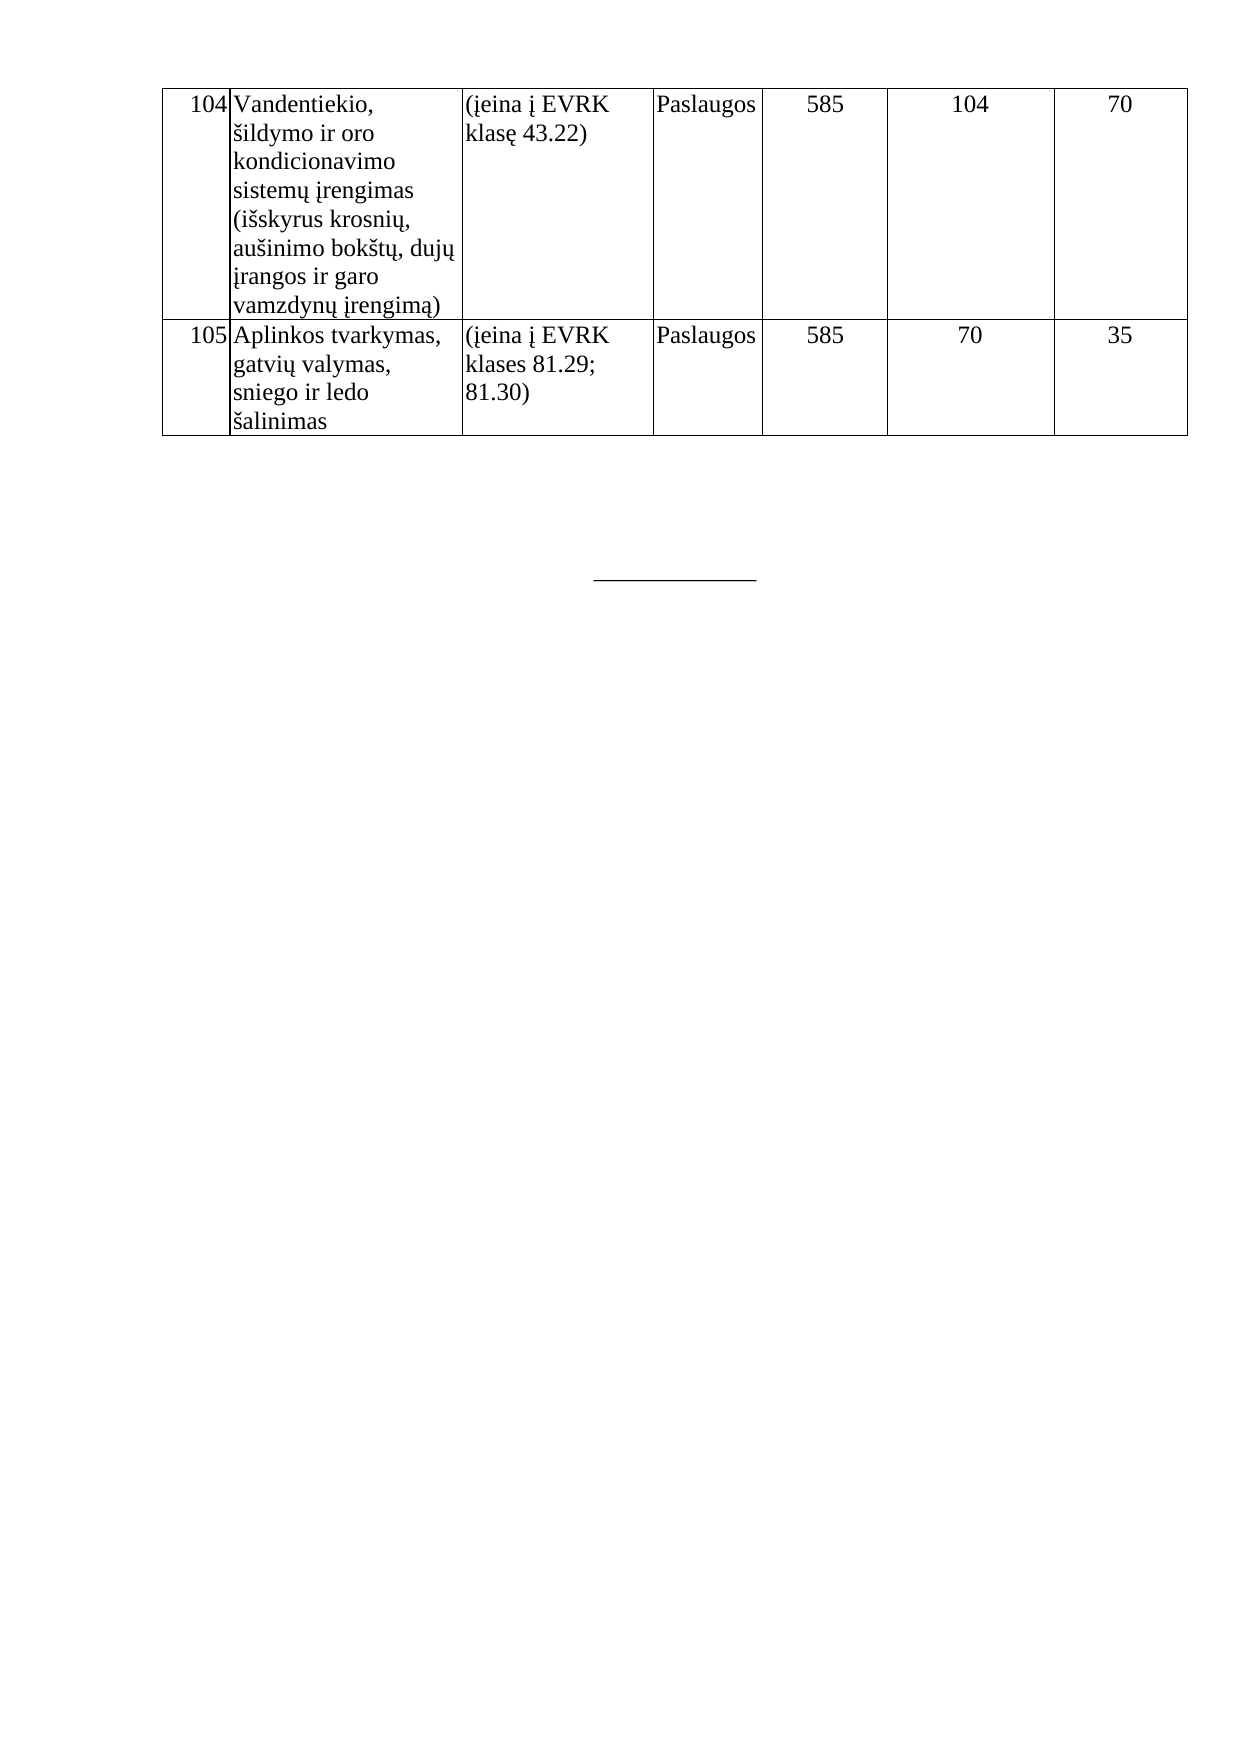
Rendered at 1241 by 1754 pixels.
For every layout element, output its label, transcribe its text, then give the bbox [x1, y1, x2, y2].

table_cell Paslaugos [654, 89, 762, 319]
table_cell 585 [763, 320, 887, 435]
table_cell 104 [888, 89, 1054, 319]
table_cell 35 [1055, 320, 1187, 435]
table_cell Paslaugos [654, 320, 762, 435]
table_cell 70 [888, 320, 1054, 435]
table_cell (įeina į EVRK klases 81.29; 81.30) [463, 320, 653, 435]
table_cell 104 [163, 89, 229, 319]
table_cell Aplinkos tvarkymas, gatvių valymas, sniego ir ledo šalinimas [231, 320, 462, 435]
table_cell Vandentiekio, šildymo ir oro kondicionavimo sistemų įrengimas (išskyrus krosnių, aušinimo bokštų, dujų įrangos ir garo vamzdynų įrengimą) [231, 89, 462, 319]
table_cell 70 [1055, 89, 1187, 319]
table_cell [1066, 494, 1240, 526]
table_cell 585 [763, 89, 887, 319]
table_header [172, 465, 1240, 493]
table_cell [1041, 494, 1066, 526]
text _____________ [162, 555, 1187, 584]
table_cell (įeina į EVRK klasę 43.22) [463, 89, 653, 319]
table_cell [172, 494, 1041, 526]
table_cell 105 [163, 320, 229, 435]
